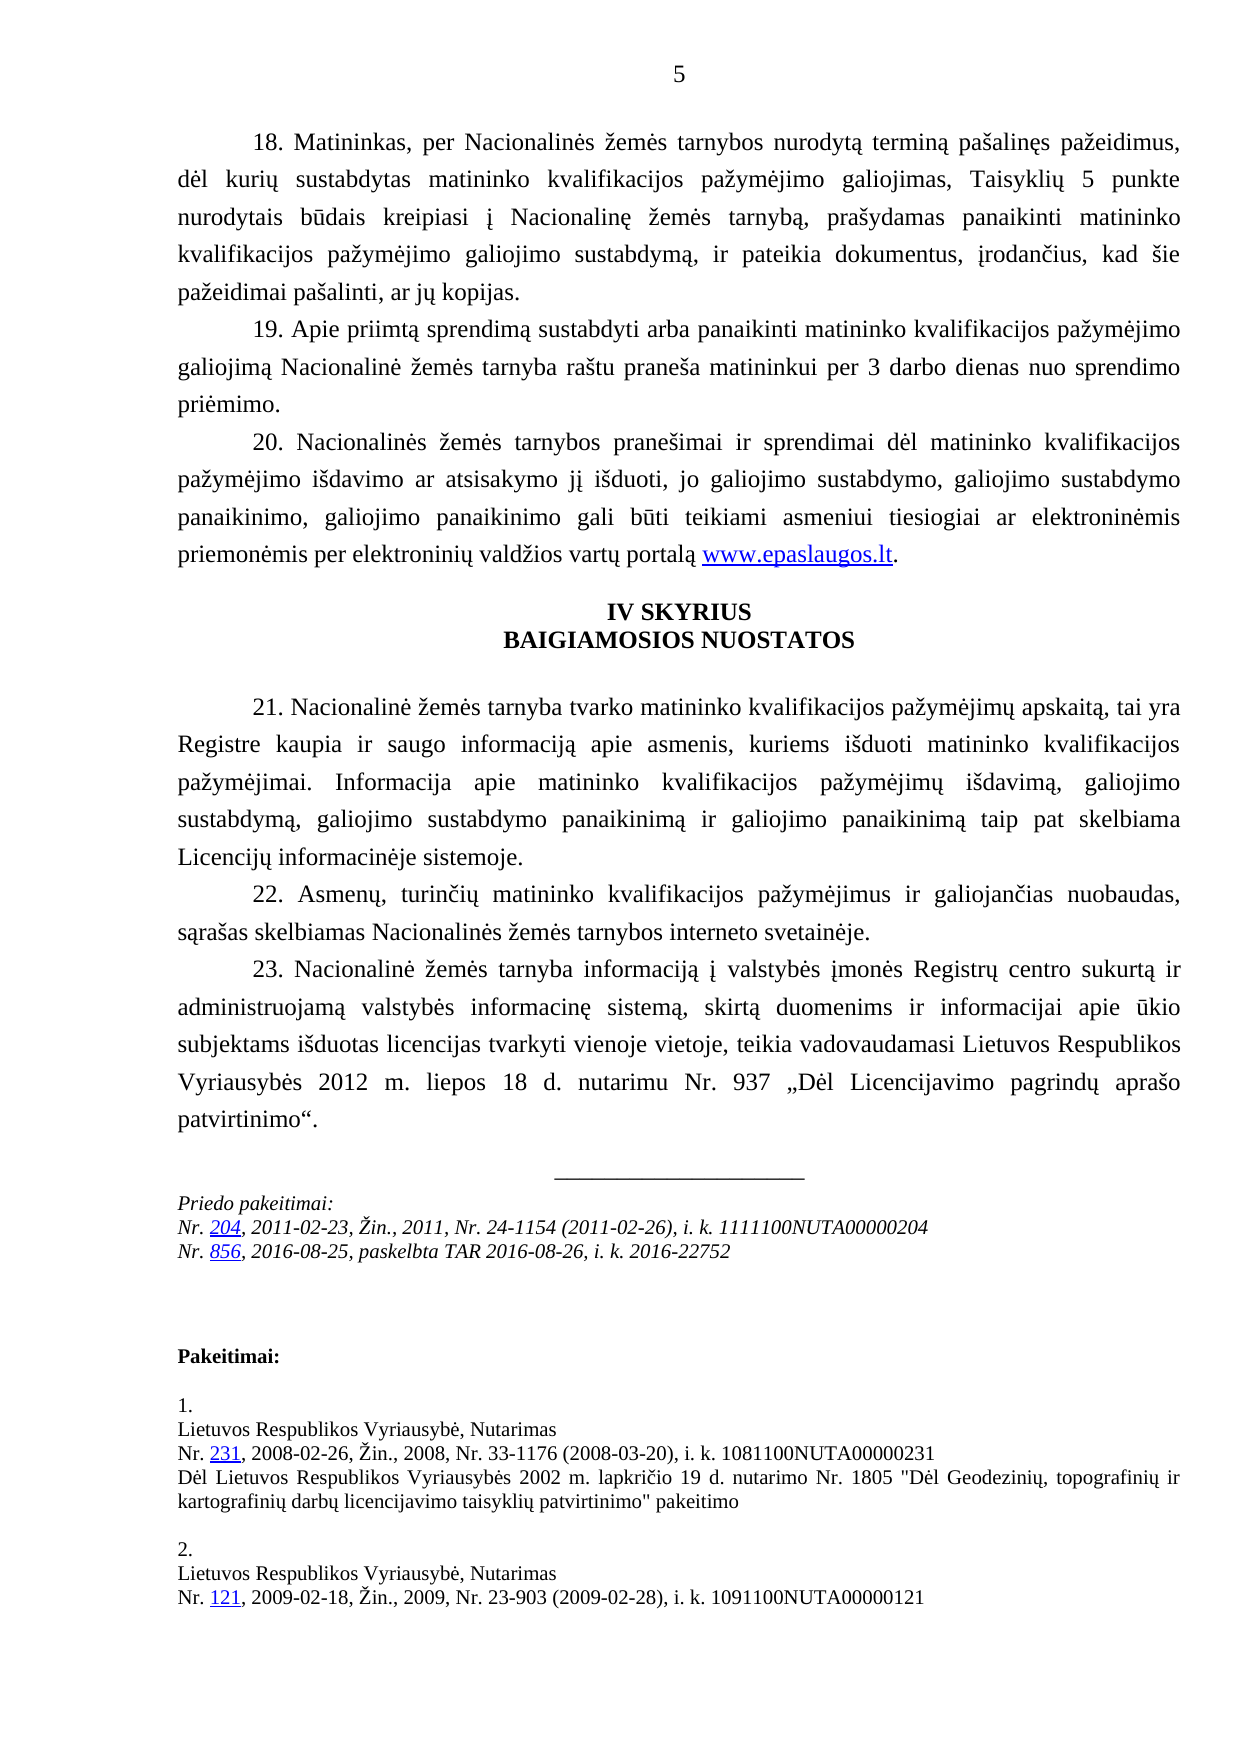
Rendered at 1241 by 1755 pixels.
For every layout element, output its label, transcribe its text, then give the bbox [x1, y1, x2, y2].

text Lietuvos Respublikos Vyriausybė, Nutarimas [177, 1417, 1181, 1441]
text 1. [177, 1392, 1181, 1417]
text –––––––––––––––––––– [177, 1162, 1181, 1191]
text 2. [177, 1537, 1181, 1561]
text IV SKYRIUS [177, 597, 1181, 626]
text Priedo pakeitimai: [177, 1191, 1181, 1215]
text Nr. 856, 2016-08-25, paskelbta TAR 2016-08-26, i. k. 2016-22752 [177, 1239, 1181, 1263]
text Nr. 204, 2011-02-23, Žin., 2011, Nr. 24-1154 (2011-02-26), i. k. 1111100NUTA00000204 [177, 1215, 1181, 1239]
text Pakeitimai: [177, 1344, 1181, 1368]
text Nr. 121, 2009-02-18, Žin., 2009, Nr. 23-903 (2009-02-28), i. k. 1091100NUTA00000121 [177, 1585, 1181, 1609]
text 22. Asmenų, turinčių matininko kvalifikacijos pažymėjimus ir galiojančias nuobaudas, sąrašas skelbiamas Nacionalinės žemės tarnybos interneto svetainėje. [177, 871, 1181, 946]
text Nr. 231, 2008-02-26, Žin., 2008, Nr. 33-1176 (2008-03-20), i. k. 1081100NUTA00000231 [177, 1441, 1181, 1465]
text 20. Nacionalinės žemės tarnybos pranešimai ir sprendimai dėl matininko kvalifikacijos pažymėjimo išdavimo ar atsisakymo jį išduoti, jo galiojimo sustabdymo, galiojimo sustabdymo panaikinimo, galiojimo panaikinimo gali būti teikiami asmeniui tiesiogiai ar elektroninėmis priemonėmis per elektroninių valdžios vartų portalą www.epaslaugos.lt. [177, 418, 1181, 568]
text 23. Nacionalinė žemės tarnyba informaciją į valstybės įmonės Registrų centro sukurtą ir administruojamą valstybės informacinę sistemą, skirtą duomenims ir informacijai apie ūkio subjektams išduotas licencijas tvarkyti vienoje vietoje, teikia vadovaudamasi Lietuvos Respublikos Vyriausybės 2012 m. liepos 18 d. nutarimu Nr. 937 „Dėl Licencijavimo pagrindų aprašo patvirtinimo“. [177, 946, 1181, 1133]
text 18. Matininkas, per Nacionalinės žemės tarnybos nurodytą terminą pašalinęs pažeidimus, dėl kurių sustabdytas matininko kvalifikacijos pažymėjimo galiojimas, Taisyklių 5 punkte nurodytais būdais kreipiasi į Nacionalinę žemės tarnybą, prašydamas panaikinti matininko kvalifikacijos pažymėjimo galiojimo sustabdymą, ir pateikia dokumentus, įrodančius, kad šie pažeidimai pašalinti, ar jų kopijas. [177, 118, 1181, 306]
text Dėl Lietuvos Respublikos Vyriausybės 2002 m. lapkričio 19 d. nutarimo Nr. 1805 "Dėl Geodezinių, topografinių ir kartografinių darbų licencijavimo taisyklių patvirtinimo" pakeitimo [177, 1465, 1181, 1513]
text Lietuvos Respublikos Vyriausybė, Nutarimas [177, 1561, 1181, 1585]
text BAIGIAMOSIOS NUOSTATOS [177, 626, 1181, 654]
text 21. Nacionalinė žemės tarnyba tvarko matininko kvalifikacijos pažymėjimų apskaitą, tai yra Registre kaupia ir saugo informaciją apie asmenis, kuriems išduoti matininko kvalifikacijos pažymėjimai. Informacija apie matininko kvalifikacijos pažymėjimų išdavimą, galiojimo sustabdymą, galiojimo sustabdymo panaikinimą ir galiojimo panaikinimą taip pat skelbiama Licencijų informacinėje sistemoje. [177, 683, 1181, 871]
text 19. Apie priimtą sprendimą sustabdyti arba panaikinti matininko kvalifikacijos pažymėjimo galiojimą Nacionalinė žemės tarnyba raštu praneša matininkui per 3 darbo dienas nuo sprendimo priėmimo. [177, 306, 1181, 418]
